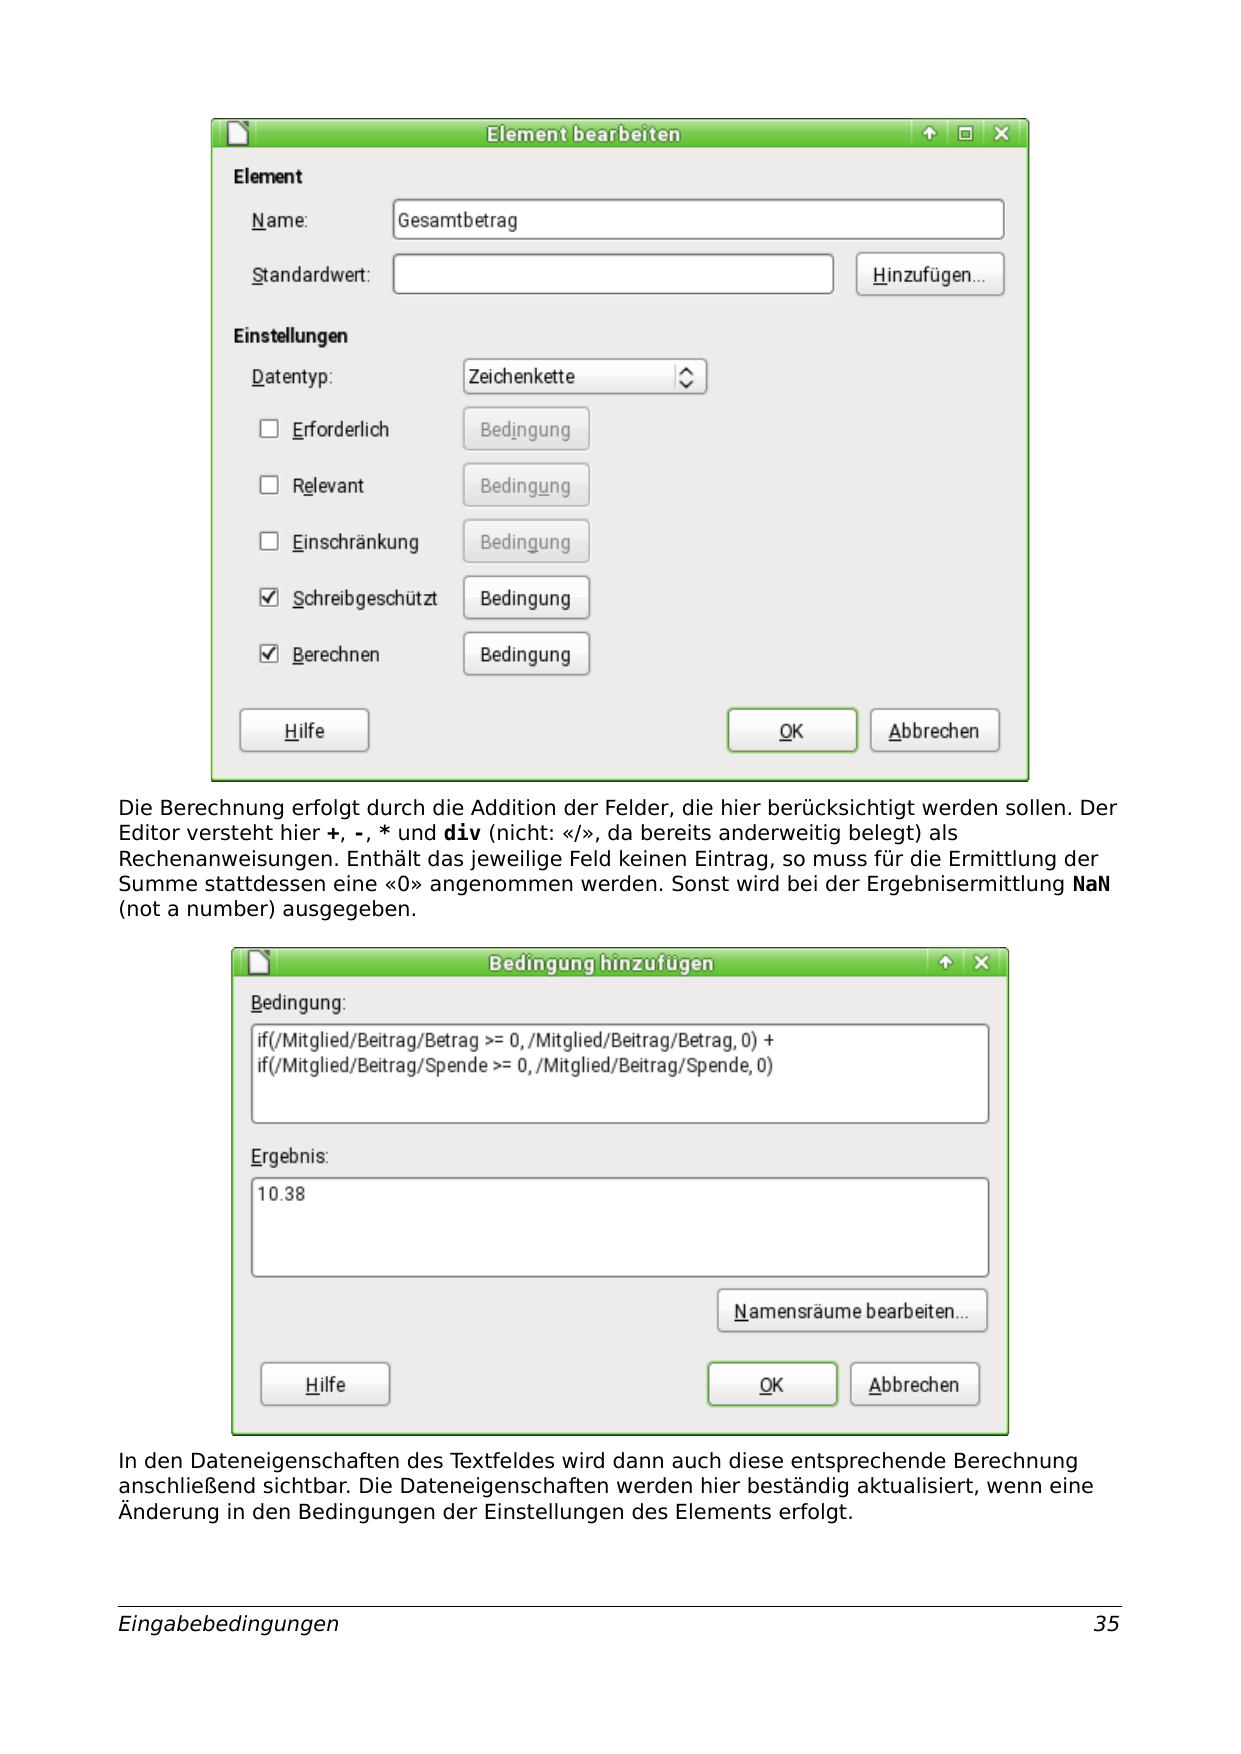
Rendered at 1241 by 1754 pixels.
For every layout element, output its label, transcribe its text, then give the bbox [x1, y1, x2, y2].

text In den Dateneigenschaften des Textfeldes wird dann auch diese entsprechende Berechnung anschließend sichtbar. Die Dateneigenschaften werden hier beständig aktualisiert, wenn eine Änderung in den Bedingungen der Einstellungen des Elements erfolgt. [118, 1449, 1122, 1524]
picture [210, 118, 1030, 782]
picture [231, 947, 1010, 1436]
text Die Berechnung erfolgt durch die Addition der Felder, die hier berücksichtigt werden sollen. Der Editor versteht hier +, -, * und div (nicht: «/», da bereits anderweitig belegt) als Rechenanweisungen. Enthält das jeweilige Feld keinen Eintrag, so muss für die Ermittlung der Summe stattdessen eine «0» angenommen werden. Sonst wird bei der Ergebnisermittlung NaN (not a number) ausgegeben. [118, 796, 1122, 922]
